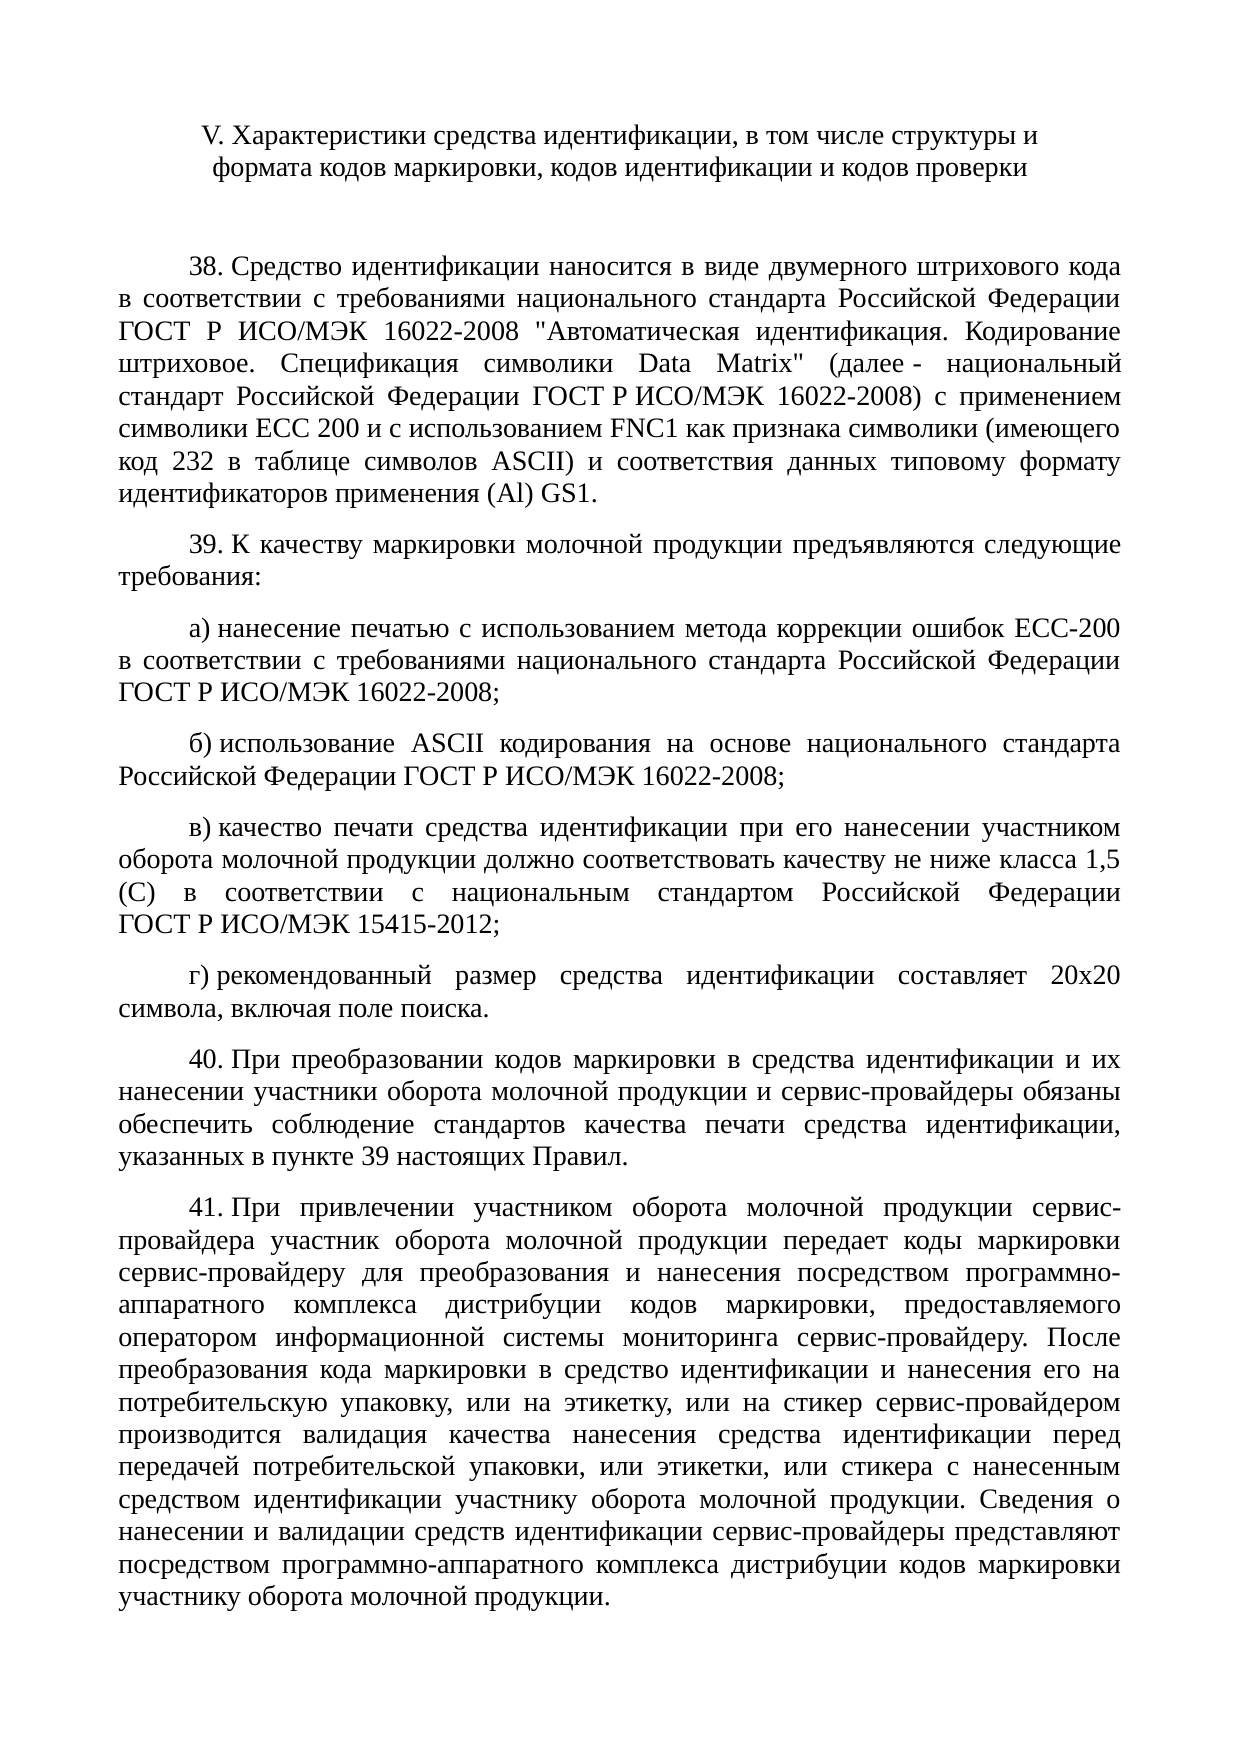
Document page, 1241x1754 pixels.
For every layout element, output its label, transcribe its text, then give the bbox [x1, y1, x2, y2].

text г) рекомендованный размер средства идентификации составляет 20x20 символа, включая поле поиска. [118, 958, 1122, 1023]
text 38. Средство идентификации наносится в виде двумерного штрихового кода в соответствии с требованиями национального стандарта Российской Федерации ГОСТ Р ИСО/МЭК 16022-2008 "Автоматическая идентификация. Кодирование штриховое. Спецификация символики Data Matrix" (далее - национальный стандарт Российской Федерации ГОСТ Р ИСО/МЭК 16022-2008) с применением символики ЕСС 200 и с использованием FNC1 как признака символики (имеющего код 232 в таблице символов ASCII) и соответствия данных типовому формату идентификаторов применения (Al) GS1. [118, 249, 1122, 508]
text V. Характеристики средства идентификации, в том числе структуры и формата кодов маркировки, кодов идентификации и кодов проверки [188, 118, 1052, 183]
text в) качество печати средства идентификации при его нанесении участником оборота молочной продукции должно соответствовать качеству не ниже класса 1,5 (С) в соответствии с национальным стандартом Российской Федерации ГОСТ Р ИСО/МЭК 15415-2012; [118, 810, 1122, 940]
text 39. К качеству маркировки молочной продукции предъявляются следующие требования: [118, 527, 1122, 592]
text 40. При преобразовании кодов маркировки в средства идентификации и их нанесении участники оборота молочной продукции и сервис-провайдеры обязаны обеспечить соблюдение стандартов качества печати средства идентификации, указанных в пункте 39 настоящих Правил. [118, 1042, 1122, 1172]
text 41. При привлечении участником оборота молочной продукции сервис-провайдера участник оборота молочной продукции передает коды маркировки сервис-провайдеру для преобразования и нанесения посредством программно-аппаратного комплекса дистрибуции кодов маркировки, предоставляемого оператором информационной системы мониторинга сервис-провайдеру. После преобразования кода маркировки в средство идентификации и нанесения его на потребительскую упаковку, или на этикетку, или на стикер сервис-провайдером производится валидация качества нанесения средства идентификации перед передачей потребительской упаковки, или этикетки, или стикера с нанесенным средством идентификации участнику оборота молочной продукции. Сведения о нанесении и валидации средств идентификации сервис-провайдеры представляют посредством программно-аппаратного комплекса дистрибуции кодов маркировки участнику оборота молочной продукции. [118, 1190, 1122, 1611]
text а) нанесение печатью с использованием метода коррекции ошибок ECC-200 в соответствии с требованиями национального стандарта Российской Федерации ГОСТ Р ИСО/МЭК 16022-2008; [118, 611, 1122, 708]
text б) использование ASCII кодирования на основе национального стандарта Российской Федерации ГОСТ Р ИСО/МЭК 16022-2008; [118, 727, 1122, 791]
